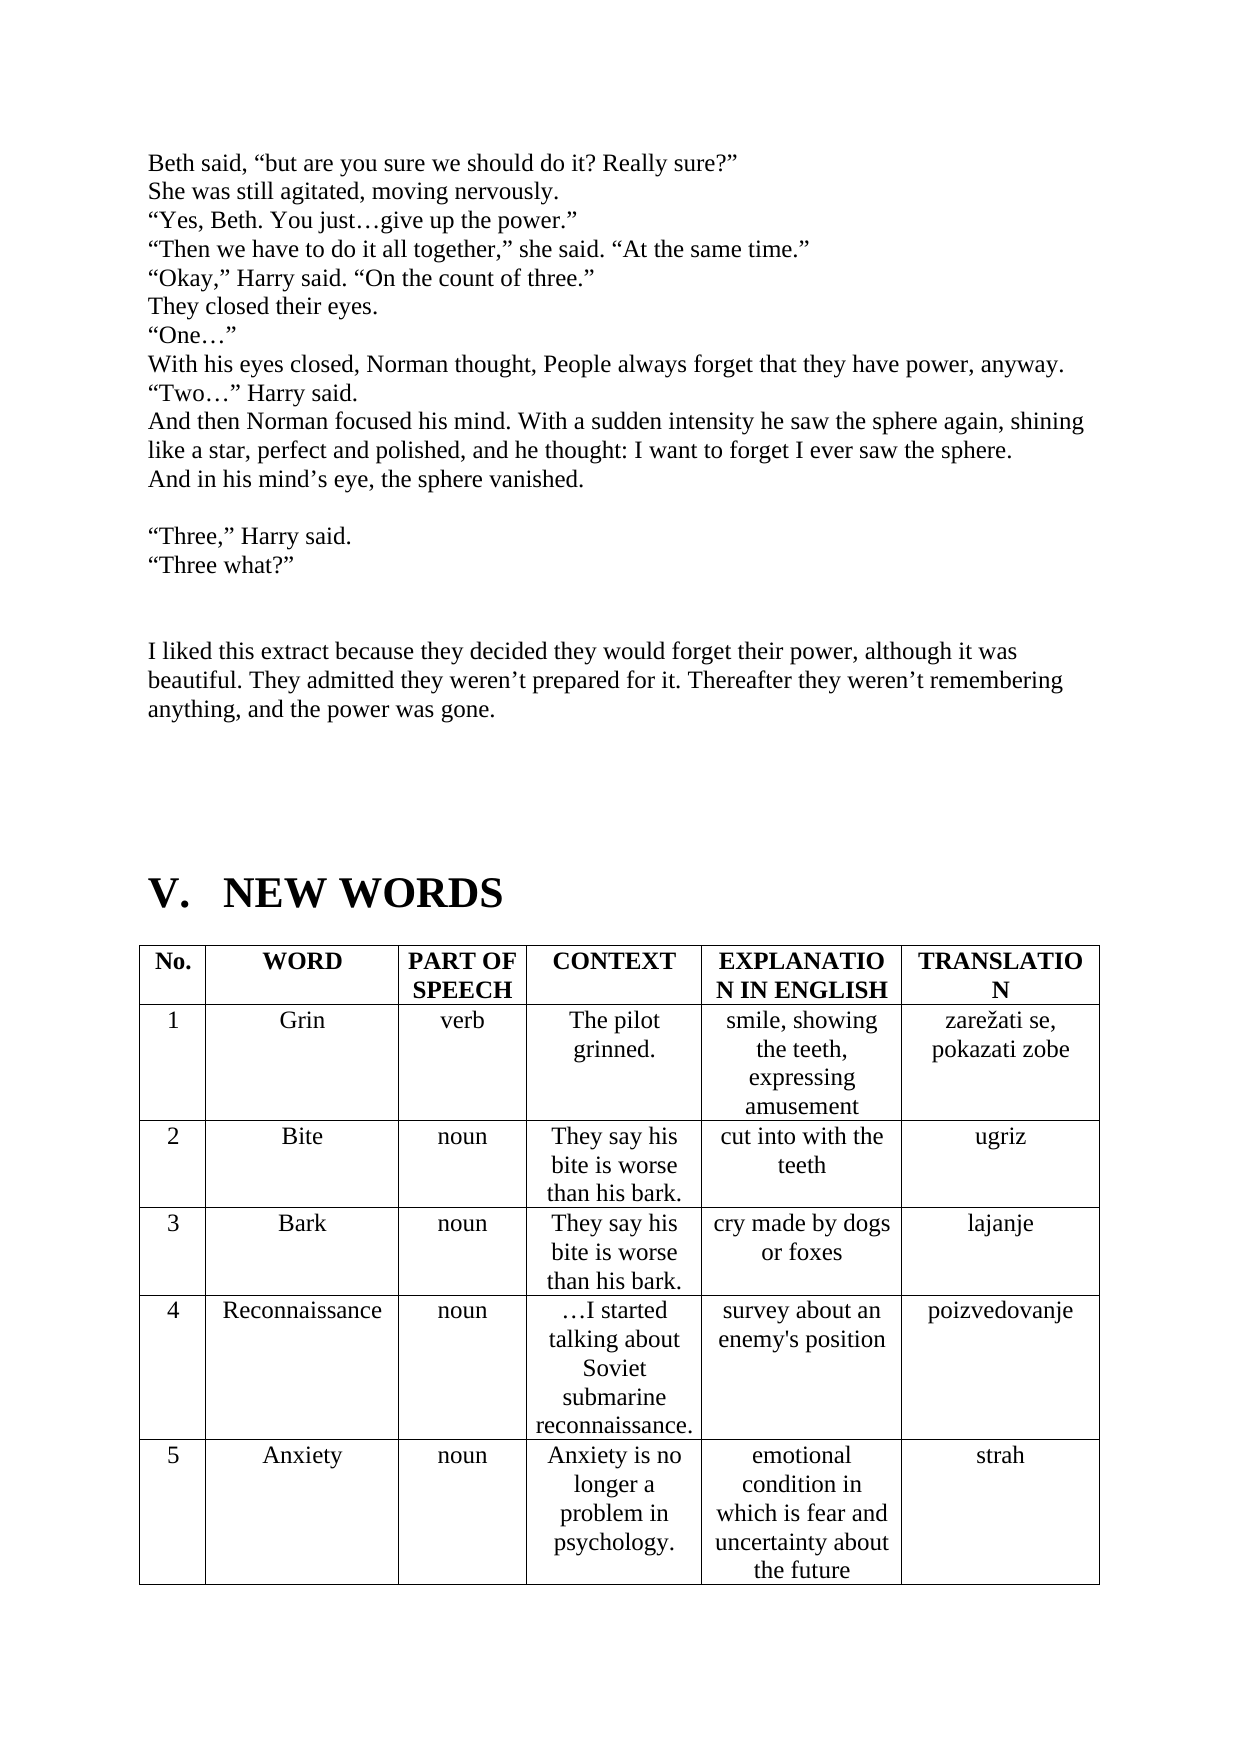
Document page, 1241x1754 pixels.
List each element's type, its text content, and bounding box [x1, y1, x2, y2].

table_cell Anxiety is no longer a problem in psychology. [527, 1440, 701, 1584]
table_cell The pilot grinned. [527, 1005, 701, 1120]
table_header TRANSLATION [902, 946, 1099, 1004]
text “Three what?” [148, 550, 1093, 579]
text Beth said, “but are you sure we should do it? Really sure?” [148, 148, 1093, 176]
table_cell They say his bite is worse than his bark. [527, 1121, 701, 1207]
text And then Norman focused his mind. With a sudden intensity he saw the sphere again, shining like a star, perfect and polished, and he thought: I want to forget I ever saw the sphere. [148, 406, 1093, 464]
table_cell noun [399, 1296, 526, 1439]
text “Three,” Harry said. [148, 521, 1093, 550]
text “One…” [148, 320, 1093, 349]
table_cell emotional condition in which is fear and uncertainty about the future [702, 1440, 901, 1584]
text V. NEW WORDS [148, 866, 1093, 917]
table_cell 5 [140, 1440, 205, 1584]
table_cell noun [399, 1121, 526, 1207]
table_cell lajanje [902, 1208, 1099, 1294]
table_header EXPLANATION IN ENGLISH [702, 946, 901, 1004]
table_cell cut into with the teeth [702, 1121, 901, 1207]
table_cell Bark [206, 1208, 398, 1294]
table_cell verb [399, 1005, 526, 1120]
text And in his mind’s eye, the sphere vanished. [148, 464, 1093, 493]
table_cell …I started talking about Soviet submarine reconnaissance. [527, 1296, 701, 1439]
table_cell 3 [140, 1208, 205, 1294]
table_cell smile, showing the teeth, expressing amusement [702, 1005, 901, 1120]
table_cell 2 [140, 1121, 205, 1207]
text They closed their eyes. [148, 291, 1093, 320]
table_cell survey about an enemy's position [702, 1296, 901, 1439]
table_header No. [140, 946, 205, 1004]
table_header PART OF SPEECH [399, 946, 526, 1004]
table_cell Grin [206, 1005, 398, 1120]
table_cell Bite [206, 1121, 398, 1207]
text “Yes, Beth. You just…give up the power.” [148, 205, 1093, 234]
text “Okay,” Harry said. “On the count of three.” [148, 263, 1093, 291]
table_header CONTEXT [527, 946, 701, 1004]
table_cell strah [902, 1440, 1099, 1584]
table_cell 4 [140, 1296, 205, 1439]
table_header WORD [206, 946, 398, 1004]
table_cell zarežati se, pokazati zobe [902, 1005, 1099, 1120]
table_cell Reconnaissance [206, 1296, 398, 1439]
table_cell noun [399, 1208, 526, 1294]
table_cell They say his bite is worse than his bark. [527, 1208, 701, 1294]
table_cell ugriz [902, 1121, 1099, 1207]
text “Two…” Harry said. [148, 378, 1093, 406]
table_cell poizvedovanje [902, 1296, 1099, 1439]
text “Then we have to do it all together,” she said. “At the same time.” [148, 234, 1093, 263]
table_cell 1 [140, 1005, 205, 1120]
text She was still agitated, moving nervously. [148, 176, 1093, 205]
table_cell Anxiety [206, 1440, 398, 1584]
table_cell noun [399, 1440, 526, 1584]
table_cell cry made by dogs or foxes [702, 1208, 901, 1294]
text With his eyes closed, Norman thought, People always forget that they have power, anyway. [148, 349, 1093, 378]
text I liked this extract because they decided they would forget their power, although it was beautiful. They admitted they weren’t prepared for it. Thereafter they weren’t remembering anything, and the power was gone. [148, 636, 1093, 723]
